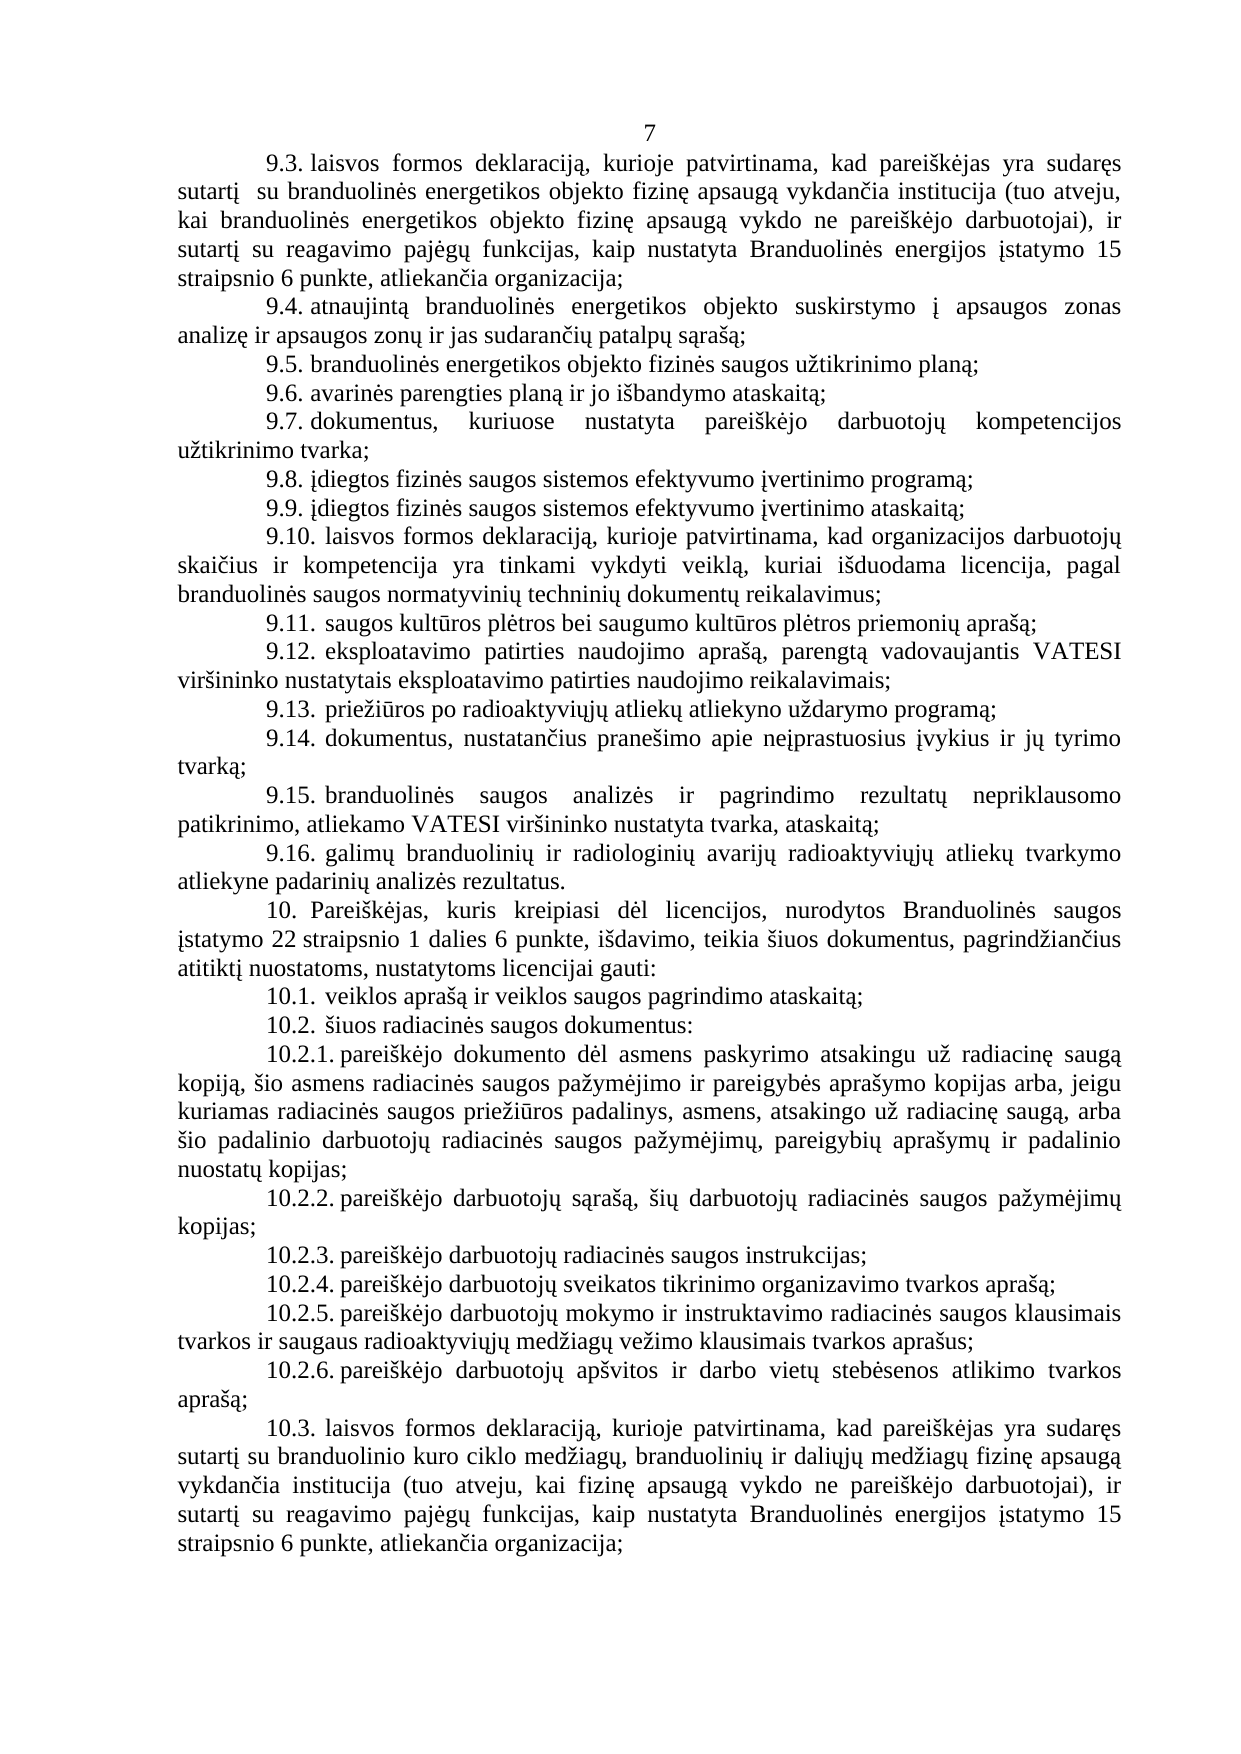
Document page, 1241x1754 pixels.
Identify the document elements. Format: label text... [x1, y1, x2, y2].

text 10.2. šiuos radiacinės saugos dokumentus: [177, 1010, 1122, 1039]
text 9.15. branduolinės saugos analizės ir pagrindimo rezultatų nepriklausomo patikrinimo, atliekamo VATESI viršininko nustatyta tvarka, ataskaitą; [177, 780, 1122, 838]
text 9.9. įdiegtos fizinės saugos sistemos efektyvumo įvertinimo ataskaitą; [177, 493, 1122, 521]
text 10.3. laisvos formos deklaraciją, kurioje patvirtinama, kad pareiškėjas yra sudaręs sutartį su branduolinio kuro ciklo medžiagų, branduolinių ir daliųjų medžiagų fizinę apsaugą vykdančia institucija (tuo atveju, kai fizinę apsaugą vykdo ne pareiškėjo darbuotojai), ir sutartį su reagavimo pajėgų funkcijas, kaip nustatyta Branduolinės energijos įstatymo 15 straipsnio 6 punkte, atliekančia organizacija; [177, 1413, 1122, 1556]
text 9.12. eksploatavimo patirties naudojimo aprašą, parengtą vadovaujantis VATESI viršininko nustatytais eksploatavimo patirties naudojimo reikalavimais; [177, 636, 1122, 694]
text 9.14. dokumentus, nustatančius pranešimo apie neįprastuosius įvykius ir jų tyrimo tvarką; [177, 723, 1122, 780]
text 9.8. įdiegtos fizinės saugos sistemos efektyvumo įvertinimo programą; [177, 464, 1122, 493]
text 10.2.5. pareiškėjo darbuotojų mokymo ir instruktavimo radiacinės saugos klausimais tvarkos ir saugaus radioaktyviųjų medžiagų vežimo klausimais tvarkos aprašus; [177, 1298, 1122, 1355]
text 9.4. atnaujintą branduolinės energetikos objekto suskirstymo į apsaugos zonas analizę ir apsaugos zonų ir jas sudarančių patalpų sąrašą; [177, 291, 1122, 349]
text 10.2.6. pareiškėjo darbuotojų apšvitos ir darbo vietų stebėsenos atlikimo tvarkos aprašą; [177, 1355, 1122, 1413]
text 9.16. galimų branduolinių ir radiologinių avarijų radioaktyviųjų atliekų tvarkymo atliekyne padarinių analizės rezultatus. [177, 838, 1122, 895]
text 10.2.2. pareiškėjo darbuotojų sąrašą, šių darbuotojų radiacinės saugos pažymėjimų kopijas; [177, 1183, 1122, 1240]
text 9.7. dokumentus, kuriuose nustatyta pareiškėjo darbuotojų kompetencijos užtikrinimo tvarka; [177, 406, 1122, 464]
text 10.2.4. pareiškėjo darbuotojų sveikatos tikrinimo organizavimo tvarkos aprašą; [177, 1269, 1122, 1298]
text 10.2.3. pareiškėjo darbuotojų radiacinės saugos instrukcijas; [177, 1240, 1122, 1269]
text 9.5. branduolinės energetikos objekto fizinės saugos užtikrinimo planą; [177, 349, 1122, 378]
text 10.2.1. pareiškėjo dokumento dėl asmens paskyrimo atsakingu už radiacinę saugą kopiją, šio asmens radiacinės saugos pažymėjimo ir pareigybės aprašymo kopijas arba, jeigu kuriamas radiacinės saugos priežiūros padalinys, asmens, atsakingo už radiacinę saugą, arba šio padalinio darbuotojų radiacinės saugos pažymėjimų, pareigybių aprašymų ir padalinio nuostatų kopijas; [177, 1039, 1122, 1183]
text 9.3. laisvos formos deklaraciją, kurioje patvirtinama, kad pareiškėjas yra sudaręs sutartį su branduolinės energetikos objekto fizinę apsaugą vykdančia institucija (tuo atveju, kai branduolinės energetikos objekto fizinę apsaugą vykdo ne pareiškėjo darbuotojai), ir sutartį su reagavimo pajėgų funkcijas, kaip nustatyta Branduolinės energijos įstatymo 15 straipsnio 6 punkte, atliekančia organizacija; [177, 148, 1122, 291]
text 9.6. avarinės parengties planą ir jo išbandymo ataskaitą; [177, 378, 1122, 406]
text 10.1. veiklos aprašą ir veiklos saugos pagrindimo ataskaitą; [177, 981, 1122, 1010]
text 10. Pareiškėjas, kuris kreipiasi dėl licencijos, nurodytos Branduolinės saugos įstatymo 22 straipsnio 1 dalies 6 punkte, išdavimo, teikia šiuos dokumentus, pagrindžiančius atitiktį nuostatoms, nustatytoms licencijai gauti: [177, 895, 1122, 981]
text 9.10. laisvos formos deklaraciją, kurioje patvirtinama, kad organizacijos darbuotojų skaičius ir kompetencija yra tinkami vykdyti veiklą, kuriai išduodama licencija, pagal branduolinės saugos normatyvinių techninių dokumentų reikalavimus; [177, 521, 1122, 608]
text 9.13. priežiūros po radioaktyviųjų atliekų atliekyno uždarymo programą; [177, 694, 1122, 723]
text 9.11. saugos kultūros plėtros bei saugumo kultūros plėtros priemonių aprašą; [177, 608, 1122, 636]
